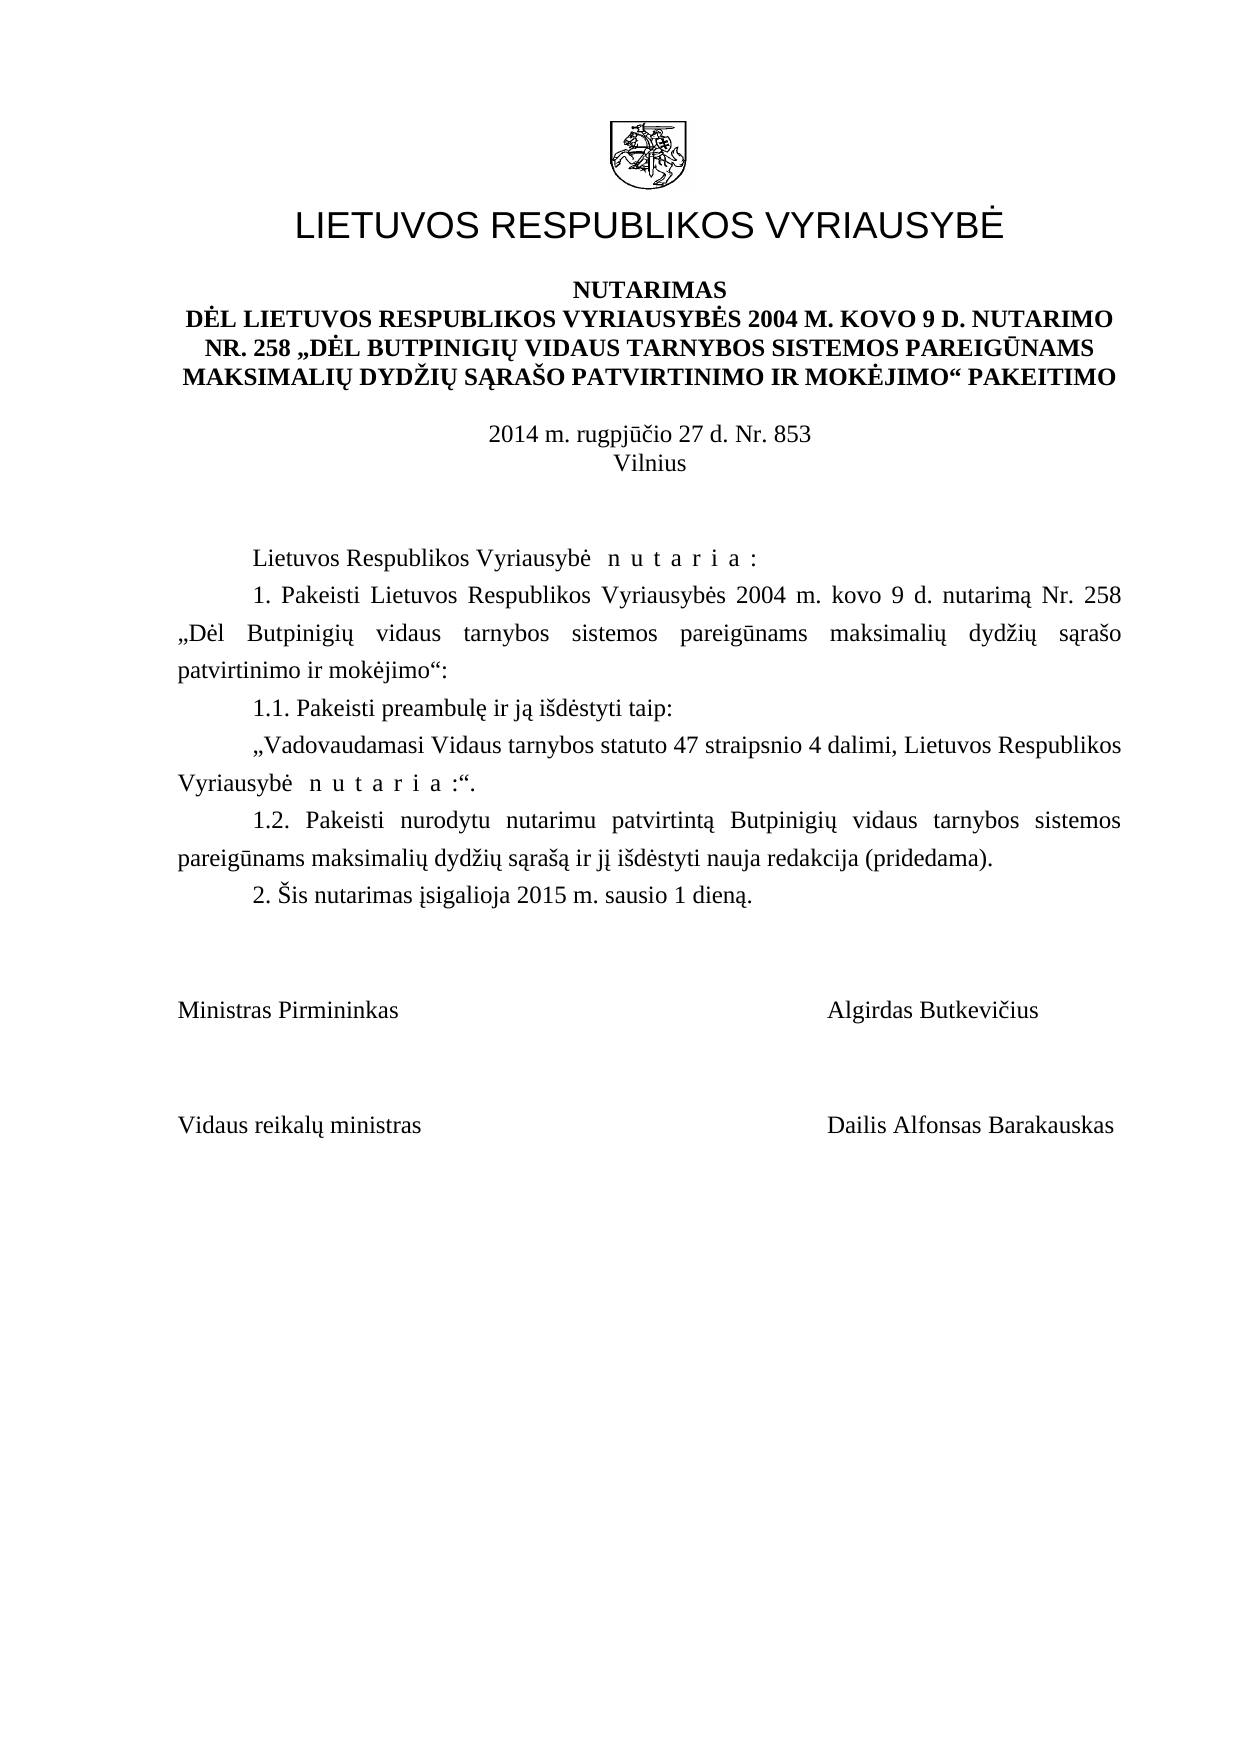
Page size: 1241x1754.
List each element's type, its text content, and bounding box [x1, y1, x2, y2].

text nutarimas [177, 275, 1122, 304]
text 1.2. Pakeisti nurodytu nutarimu patvirtintą Butpinigių vidaus tarnybos sistemos pareigūnams maksimalių dydžių sąrašą ir jį išdėstyti nauja redakcija (pridedama). [177, 797, 1122, 872]
text Dėl LIETUVOS RESPUBLIKOS VYRIAUSYBĖS 2004 M. KOVO 9 D. NUTARIMO NR. 258 „DĖL BUTPINIGIŲ VIDAUS TARNYBOS SISTEMOS PAREIGŪNAMS MAKSIMALIŲ DYDŽIŲ SĄRAŠO PATVIRTINIMO IR MOKĖJIMO“ PAKEITIMO [177, 304, 1122, 390]
text 2. Šis nutarimas įsigalioja 2015 m. sausio 1 dieną. [177, 872, 1122, 909]
text Lietuvos Respublikos Vyriausybė nutaria: [177, 534, 1122, 572]
text 1.1. Pakeisti preambulę ir ją išdėstyti taip: [177, 684, 1122, 722]
text 2014 m. rugpjūčio 27 d. Nr. 853 Vilnius [177, 419, 1122, 477]
text Lietuvos Respublikos Vyriausybė [177, 203, 1122, 247]
text 1. Pakeisti Lietuvos Respublikos Vyriausybės 2004 m. kovo 9 d. nutarimą Nr. 258 „Dėl Butpinigių vidaus tarnybos sistemos pareigūnams maksimalių dydžių sąrašo patvirtinimo ir mokėjimo“: [177, 572, 1122, 684]
text Ministras Pirmininkas Algirdas Butkevičius [177, 995, 1122, 1024]
text „Vadovaudamasi Vidaus tarnybos statuto 47 straipsnio 4 dalimi, Lietuvos Respublikos Vyriausybė nutaria:“. [177, 722, 1122, 797]
text Vidaus reikalų ministras Dailis Alfonsas Barakauskas [177, 1110, 1122, 1139]
